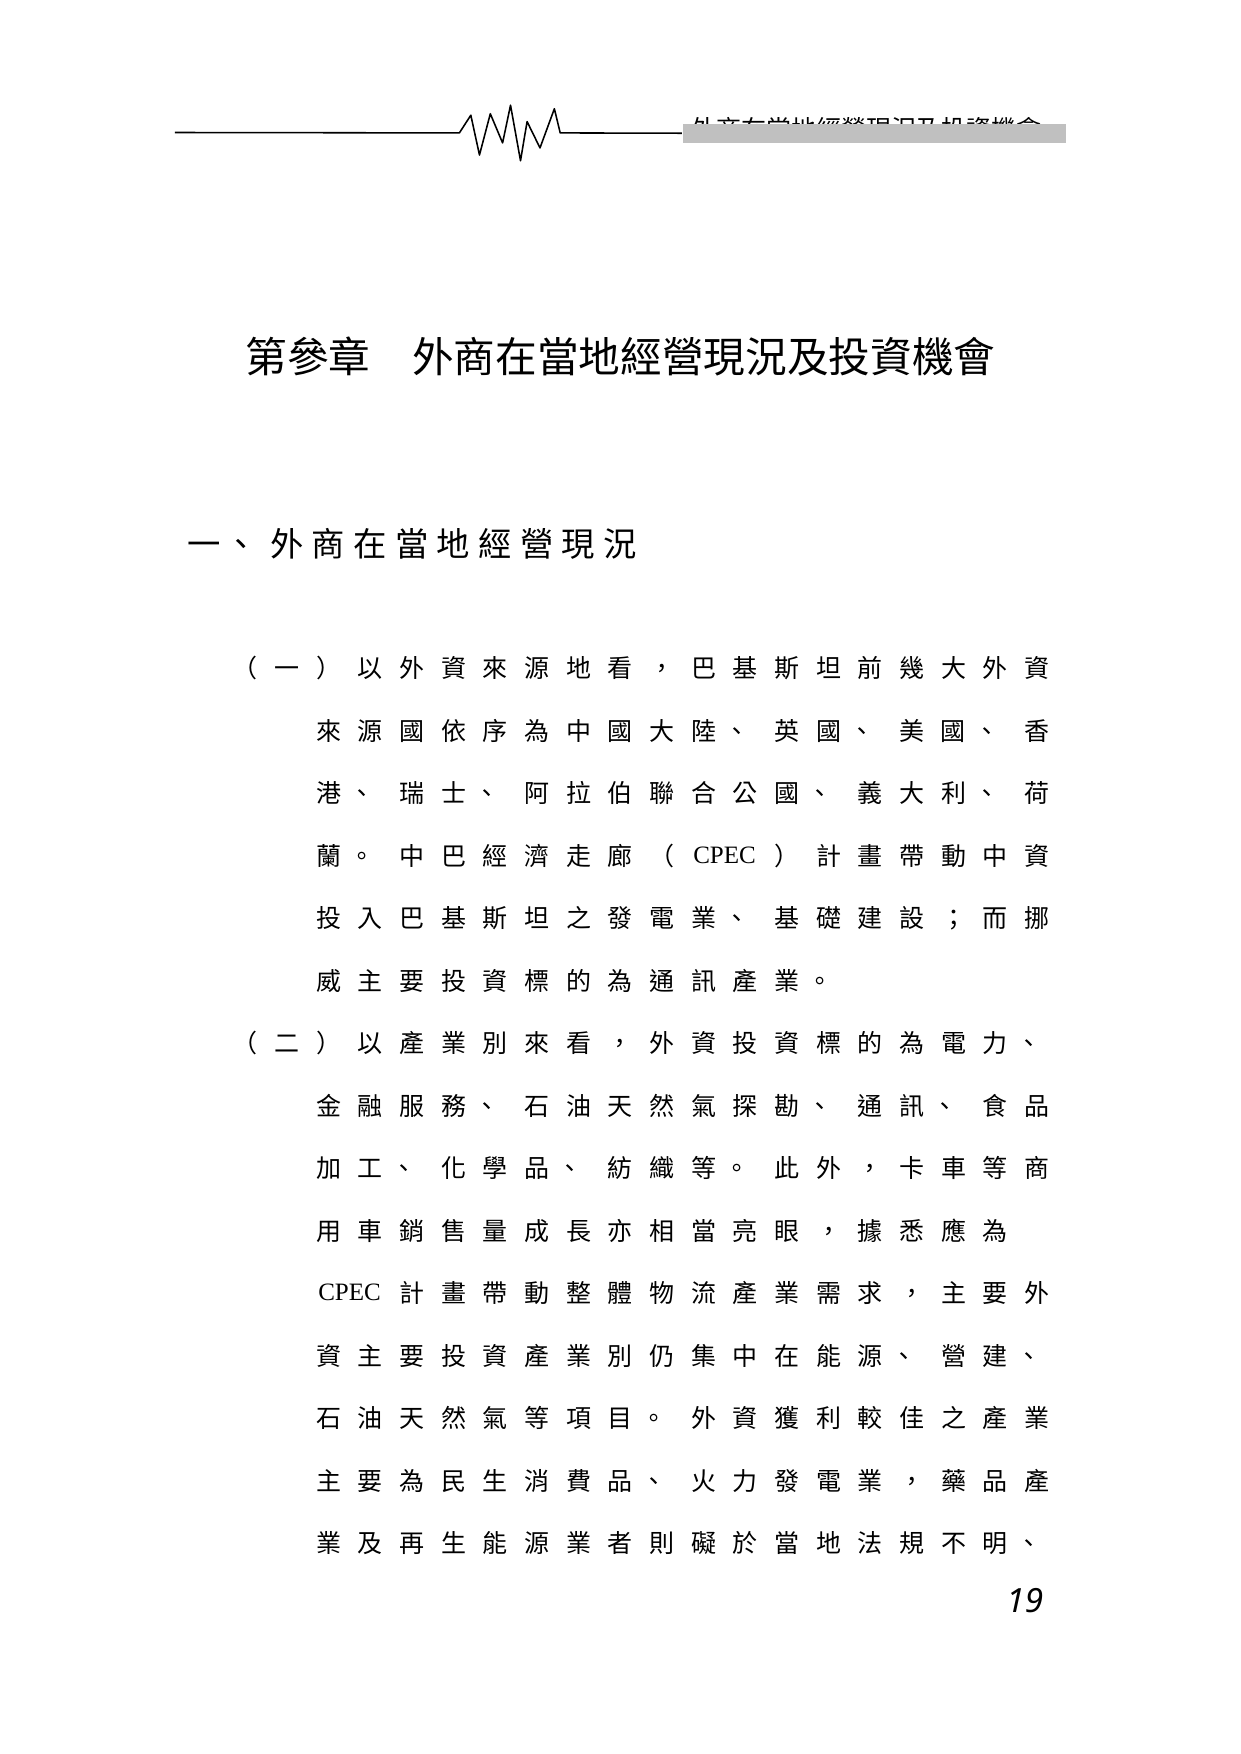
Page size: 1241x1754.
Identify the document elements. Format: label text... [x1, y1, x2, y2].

text （一）以外資來源地看，巴基斯坦前幾大外資來源國依序為中國大陸、英國、美國、香港、瑞士、阿拉伯聯合公國、義大利、荷蘭。中巴經濟走廊（CPEC）計畫帶動中資投入巴基斯坦之發電業、基礎建設；而挪威主要投資標的為通訊產業。 [207, 625, 1058, 1000]
text 一、外商在當地經營現況 [183, 500, 1058, 563]
text 第參章 外商在當地經營現況及投資機會 [183, 313, 1058, 375]
text （二）以產業別來看，外資投資標的為電力、金融服務、石油天然氣探勘、通訊、食品加工、化學品、紡織等。此外，卡車等商用車銷售量成長亦相當亮眼，據悉應為CPEC計畫帶動整體物流產業需求，主要外資主要投資產業別仍集中在能源、營建、石油天然氣等項目。外資獲利較佳之產業主要為民生消費品、火力發電業，藥品產業及再生能源業者則礙於當地法規不明、 [207, 1000, 1058, 1563]
